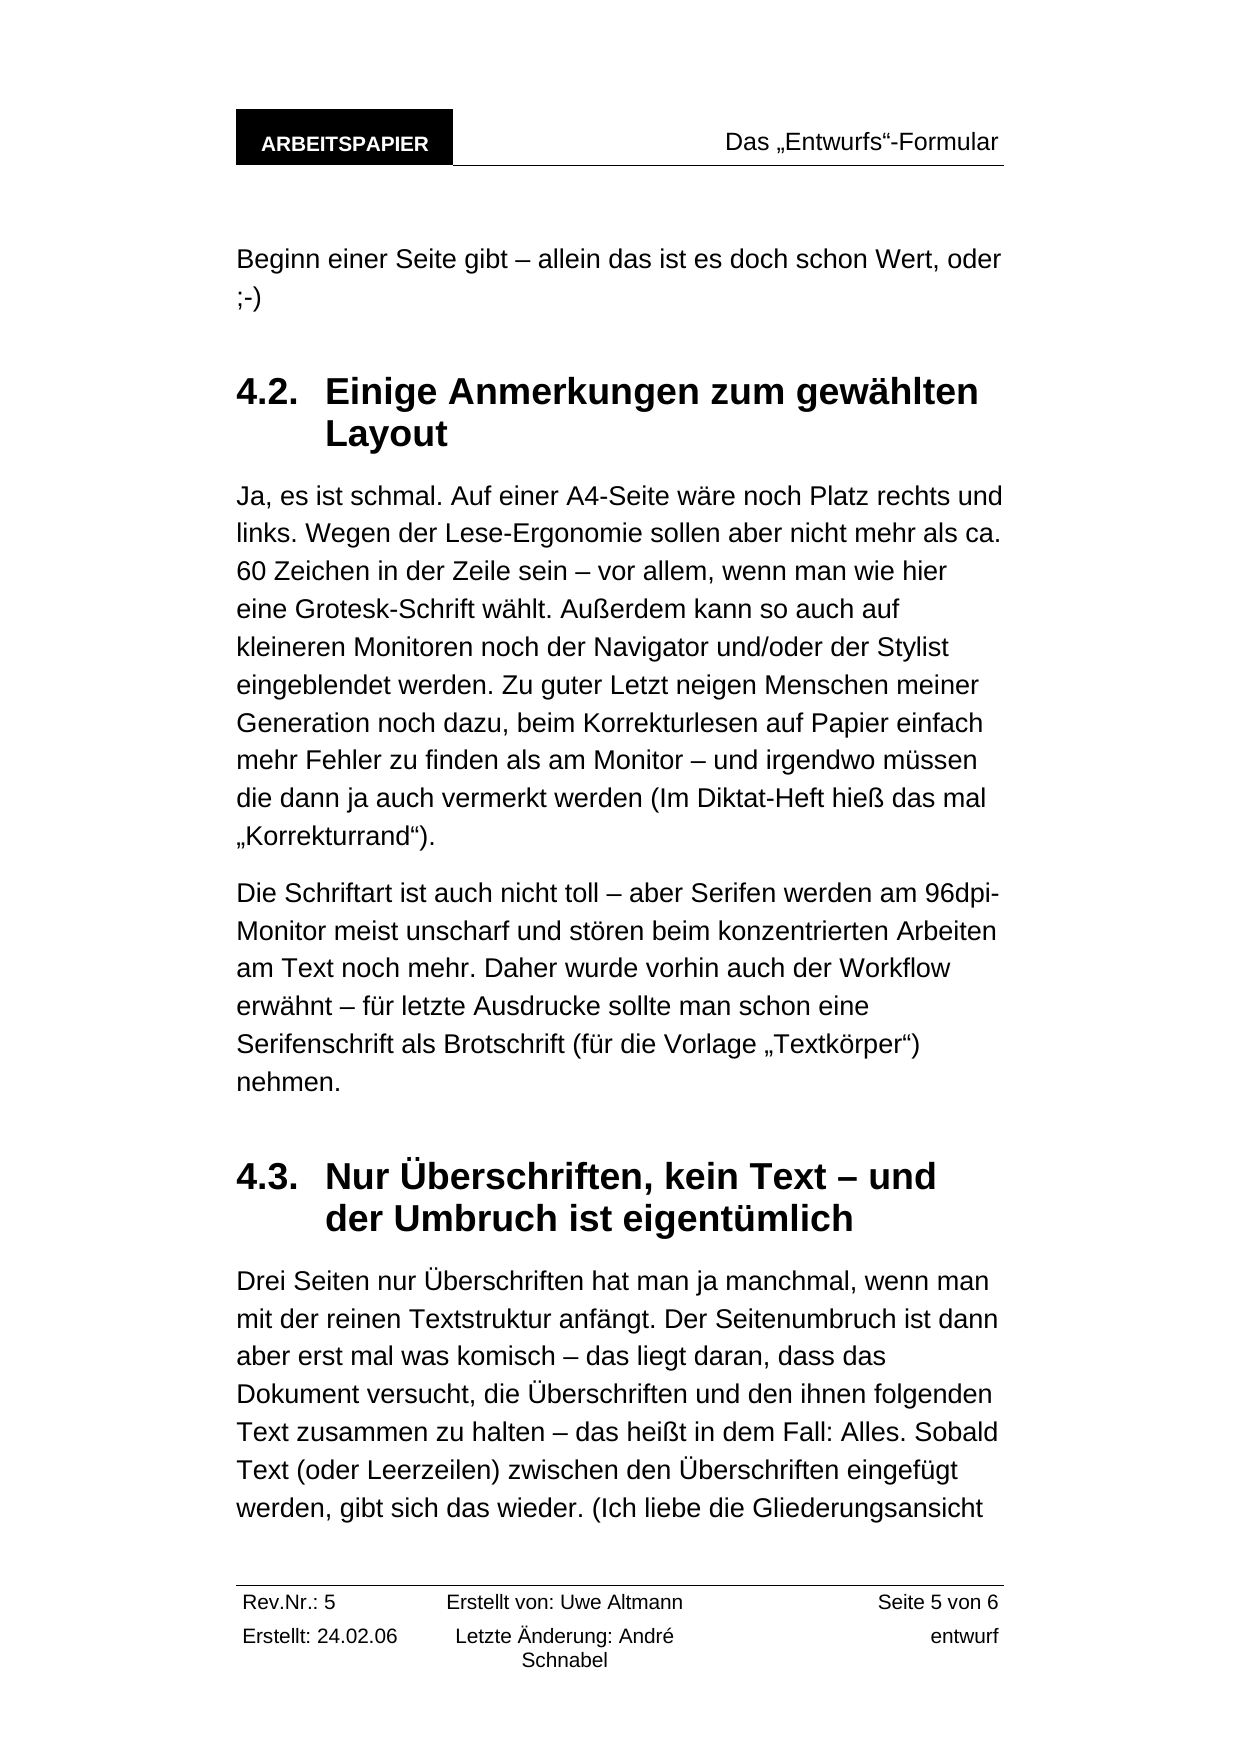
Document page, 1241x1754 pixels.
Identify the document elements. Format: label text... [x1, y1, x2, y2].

subtitle Einige Anmerkungen zum gewählten Layout [236, 370, 1004, 454]
text Die Schriftart ist auch nicht toll – aber Serifen werden am 96dpi-Monitor meist unscharf und stören beim konzentrierten Arbeiten am Text noch mehr. Daher wurde vorhin auch der Workflow erwähnt – für letzte Ausdrucke sollte man schon eine Serifenschrift als Brotschrift (für die Vorlage „Textkörper“) nehmen. [236, 870, 1004, 1097]
text Beginn einer Seite gibt – allein das ist es doch schon Wert, oder ;-) [236, 236, 1004, 312]
text Ja, es ist schmal. Auf einer A4-Seite wäre noch Platz rechts und links. Wegen der Lese-Ergonomie sollen aber nicht mehr als ca. 60 Zeichen in der Zeile sein – vor allem, wenn man wie hier eine Grotesk-Schrift wählt. Außerdem kann so auch auf kleineren Monitoren noch der Navigator und/oder der Stylist eingeblendet werden. Zu guter Letzt neigen Menschen meiner Generation noch dazu, beim Korrekturlesen auf Papier einfach mehr Fehler zu finden als am Monitor – und irgendwo müssen die dann ja auch vermerkt werden (Im Diktat-Heft hieß das mal „Korrekturrand“). [236, 473, 1004, 851]
text Drei Seiten nur Überschriften hat man ja manchmal, wenn man mit der reinen Textstruktur anfängt. Der Seitenumbruch ist dann aber erst mal was komisch – das liegt daran, dass das Dokument versucht, die Überschriften und den ihnen folgenden Text zusammen zu halten – das heißt in dem Fall: Alles. Sobald Text (oder Leerzeilen) zwischen den Überschriften eingefügt werden, gibt sich das wieder. (Ich liebe die Gliederungsansicht [236, 1258, 1004, 1523]
subtitle Nur Überschriften, kein Text – und der Umbruch ist eigentümlich [236, 1155, 1004, 1239]
